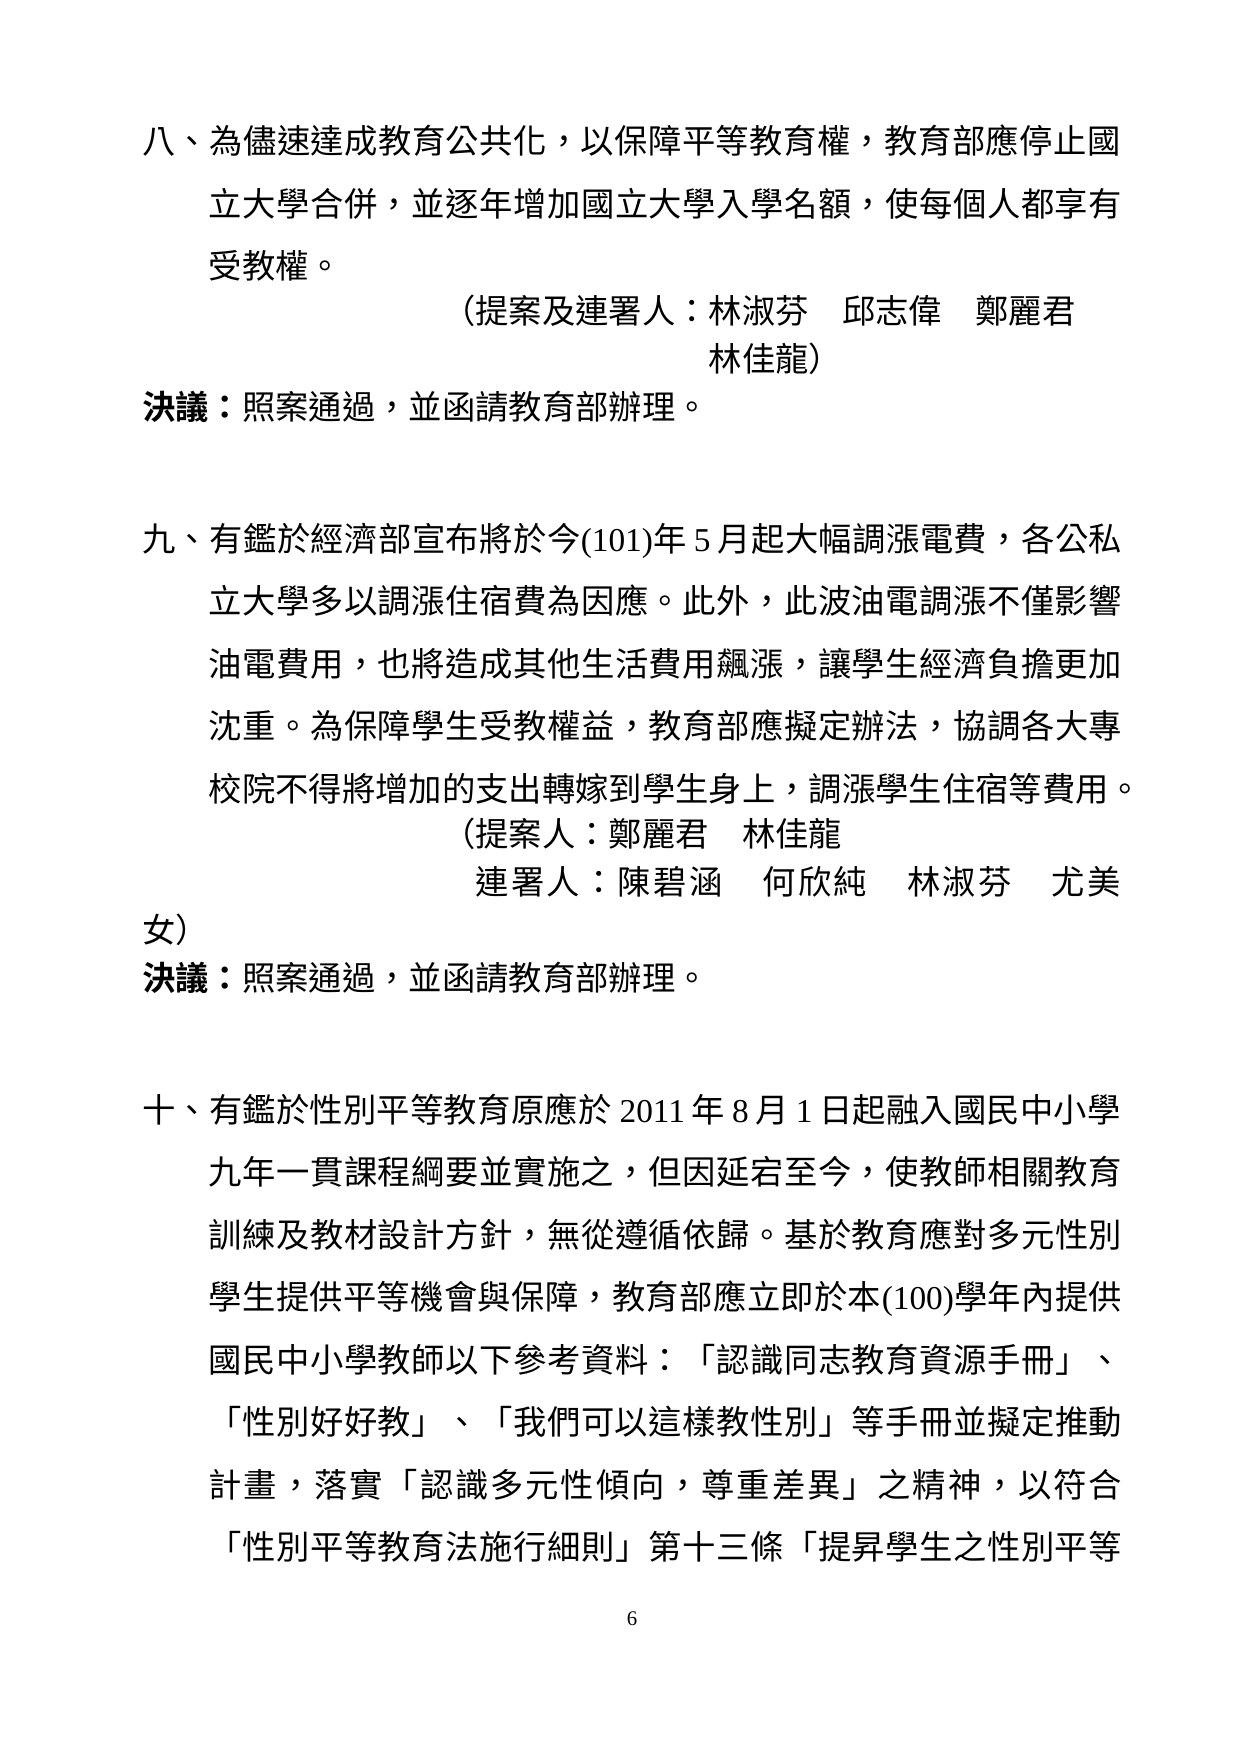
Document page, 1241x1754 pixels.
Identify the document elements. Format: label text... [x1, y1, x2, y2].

text （提案及連署人：林淑芬 邱志偉 鄭麗君 [142, 285, 1122, 333]
text 十、有鑑於性別平等教育原應於2011年8月1日起融入國民中小學九年一貫課程綱要並實施之，但因延宕至今，使教師相關教育訓練及教材設計方針，無從遵循依歸。基於教育應對多元性別學生提供平等機會與保障，教育部應立即於本(100)學年內提供國民中小學教師以下參考資料：「認識同志教育資源手冊」、「性別好好教」、「我們可以這樣教性別」等手冊並擬定推動計畫，落實「認識多元性傾向，尊重差異」之精神，以符合「性別平等教育法施行細則」第十三條「提昇學生之性別平等 [142, 1066, 1122, 1566]
text 決議：照案通過，並函請教育部辦理。 [142, 952, 1122, 999]
text 九、有鑑於經濟部宣布將於今(101)年5月起大幅調漲電費，各公私立大學多以調漲住宿費為因應。此外，此波油電調漲不僅影響油電費用，也將造成其他生活費用飆漲，讓學生經濟負擔更加沈重。為保障學生受教權益，教育部應擬定辦法，協調各大專校院不得將增加的支出轉嫁到學生身上，調漲學生住宿等費用。 [142, 495, 1122, 808]
text 八、為儘速達成教育公共化，以保障平等教育權，教育部應停止國立大學合併，並逐年增加國立大學入學名額，使每個人都享有受教權。 [142, 97, 1122, 285]
text 連署人：陳碧涵 何欣純 林淑芬 尤美女） [142, 856, 1122, 952]
text 林佳龍） [142, 333, 1122, 381]
text （提案人：鄭麗君 林佳龍 [142, 808, 1122, 856]
text 決議：照案通過，並函請教育部辦理。 [142, 381, 1122, 429]
